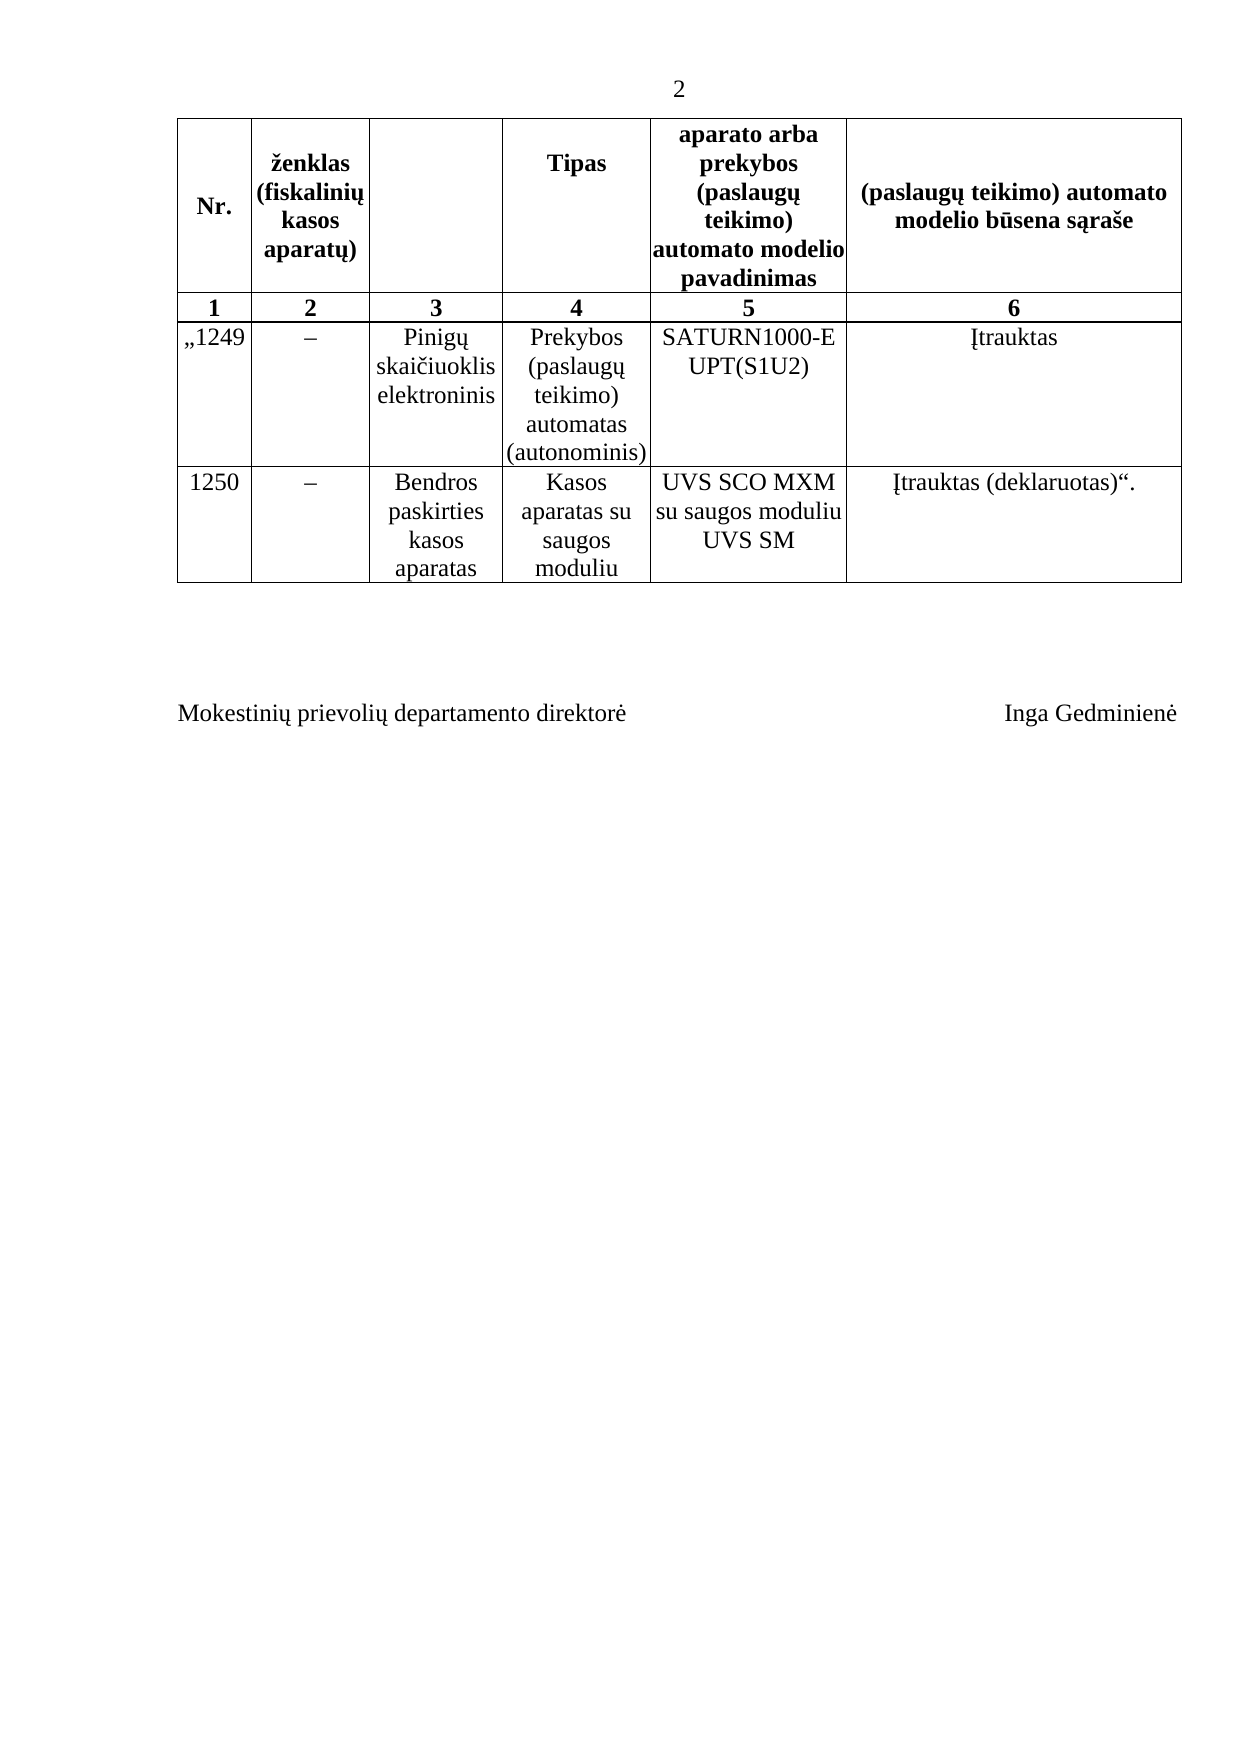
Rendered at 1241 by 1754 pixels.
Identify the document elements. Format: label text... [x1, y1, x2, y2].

table_cell Įtrauktas (deklaruotas)“. [847, 467, 1181, 582]
text Mokestinių prievolių departamento direktorė Inga Gedminienė [177, 698, 1181, 727]
table_header Tipas [503, 119, 650, 292]
table_cell – [252, 323, 369, 466]
table_cell 2 [252, 293, 369, 321]
table_cell 1250 [178, 467, 251, 582]
table_cell Prekybos (paslaugų teikimo) automatas (autonominis) [503, 323, 650, 466]
table_cell Pinigų skaičiuoklis elektroninis [370, 323, 502, 466]
table_header Nr. [178, 119, 251, 292]
table_header ženklas (fiskalinių kasos aparatų) [252, 119, 369, 292]
table_header aparato arba prekybos (paslaugų teikimo) automato modelio pavadinimas [651, 119, 846, 292]
table_cell „1249 [178, 323, 251, 466]
table_cell Bendros paskirties kasos aparatas [370, 467, 502, 582]
table_cell 6 [847, 293, 1181, 321]
table_cell 5 [651, 293, 846, 321]
table_cell – [252, 467, 369, 582]
table_cell Įtrauktas [847, 323, 1181, 466]
table_cell UVS SCO MXM su saugos moduliu UVS SM [651, 467, 846, 582]
table_cell Kasos aparatas su saugos moduliu [503, 467, 650, 582]
table_header [370, 119, 502, 292]
table_cell 4 [503, 293, 650, 321]
table_cell SATURN1000-E UPT(S1U2) [651, 323, 846, 466]
table_header (paslaugų teikimo) automato modelio būsena sąraše [847, 119, 1181, 292]
table_cell 3 [370, 293, 502, 321]
table_cell 1 [178, 293, 251, 321]
